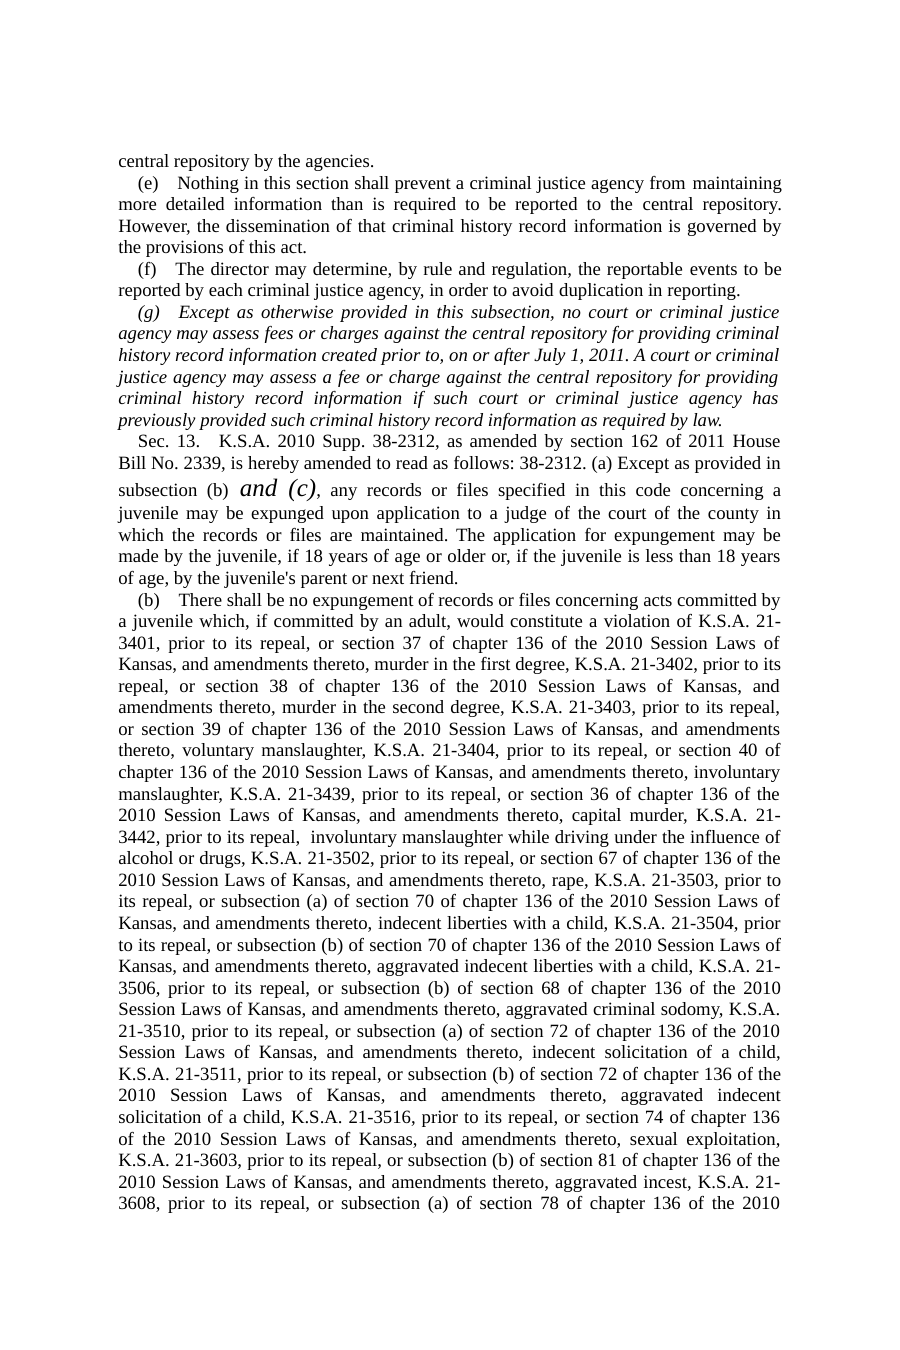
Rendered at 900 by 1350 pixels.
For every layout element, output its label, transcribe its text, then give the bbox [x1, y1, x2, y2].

text central repository by the agencies. [118, 150, 782, 172]
text (f) The director may determine, by rule and regulation, the reportable events to be reported by each criminal justice agency, in order to avoid duplication in reporting. [118, 258, 782, 301]
text (g) Except as otherwise provided in this subsection, no court or criminal justice agency may assess fees or charges against the central repository for providing criminal history record information created prior to, on or after July 1, 2011. A court or criminal justice agency may assess a fee or charge against the central repository for providing criminal history record information if such court or criminal justice agency has previously provided such criminal history record information as required by law. [118, 301, 782, 430]
text (b) There shall be no expungement of records or files concerning acts committed by a juvenile which, if committed by an adult, would constitute a violation of K.S.A. 21-3401, prior to its repeal, or section 37 of chapter 136 of the 2010 Session Laws of Kansas, and amendments thereto, murder in the first degree, K.S.A. 21-3402, prior to its repeal, or section 38 of chapter 136 of the 2010 Session Laws of Kansas, and amendments thereto, murder in the second degree, K.S.A. 21-3403, prior to its repeal, or section 39 of chapter 136 of the 2010 Session Laws of Kansas, and amendments thereto, voluntary manslaughter, K.S.A. 21-3404, prior to its repeal, or section 40 of chapter 136 of the 2010 Session Laws of Kansas, and amendments thereto, involuntary manslaughter, K.S.A. 21-3439, prior to its repeal, or section 36 of chapter 136 of the 2010 Session Laws of Kansas, and amendments thereto, capital murder, K.S.A. 21-3442, prior to its repeal, involuntary manslaughter while driving under the influence of alcohol or drugs, K.S.A. 21-3502, prior to its repeal, or section 67 of chapter 136 of the 2010 Session Laws of Kansas, and amendments thereto, rape, K.S.A. 21-3503, prior to its repeal, or subsection (a) of section 70 of chapter 136 of the 2010 Session Laws of Kansas, and amendments thereto, indecent liberties with a child, K.S.A. 21-3504, prior to its repeal, or subsection (b) of section 70 of chapter 136 of the 2010 Session Laws of Kansas, and amendments thereto, aggravated indecent liberties with a child, K.S.A. 21-3506, prior to its repeal, or subsection (b) of section 68 of chapter 136 of the 2010 Session Laws of Kansas, and amendments thereto, aggravated criminal sodomy, K.S.A. 21-3510, prior to its repeal, or subsection (a) of section 72 of chapter 136 of the 2010 Session Laws of Kansas, and amendments thereto, indecent solicitation of a child, K.S.A. 21-3511, prior to its repeal, or subsection (b) of section 72 of chapter 136 of the 2010 Session Laws of Kansas, and amendments thereto, aggravated indecent solicitation of a child, K.S.A. 21-3516, prior to its repeal, or section 74 of chapter 136 of the 2010 Session Laws of Kansas, and amendments thereto, sexual exploitation, K.S.A. 21-3603, prior to its repeal, or subsection (b) of section 81 of chapter 136 of the 2010 Session Laws of Kansas, and amendments thereto, aggravated incest, K.S.A. 21-3608, prior to its repeal, or subsection (a) of section 78 of chapter 136 of the 2010 [118, 588, 782, 1214]
text Sec. 13. K.S.A. 2010 Supp. 38-2312, as amended by section 162 of 2011 House Bill No. 2339, is hereby amended to read as follows: 38-2312. (a) Except as provided in subsection (b) and (c), any records or files specified in this code concerning a juvenile may be expunged upon application to a judge of the court of the county in which the records or files are maintained. The application for expungement may be made by the juvenile, if 18 years of age or older or, if the juvenile is less than 18 years of age, by the juvenile's parent or next friend. [118, 430, 782, 588]
text (e) Nothing in this section shall prevent a criminal justice agency from maintaining more detailed information than is required to be reported to the central repository. However, the dissemination of that criminal history record information is governed by the provisions of this act. [118, 172, 782, 258]
